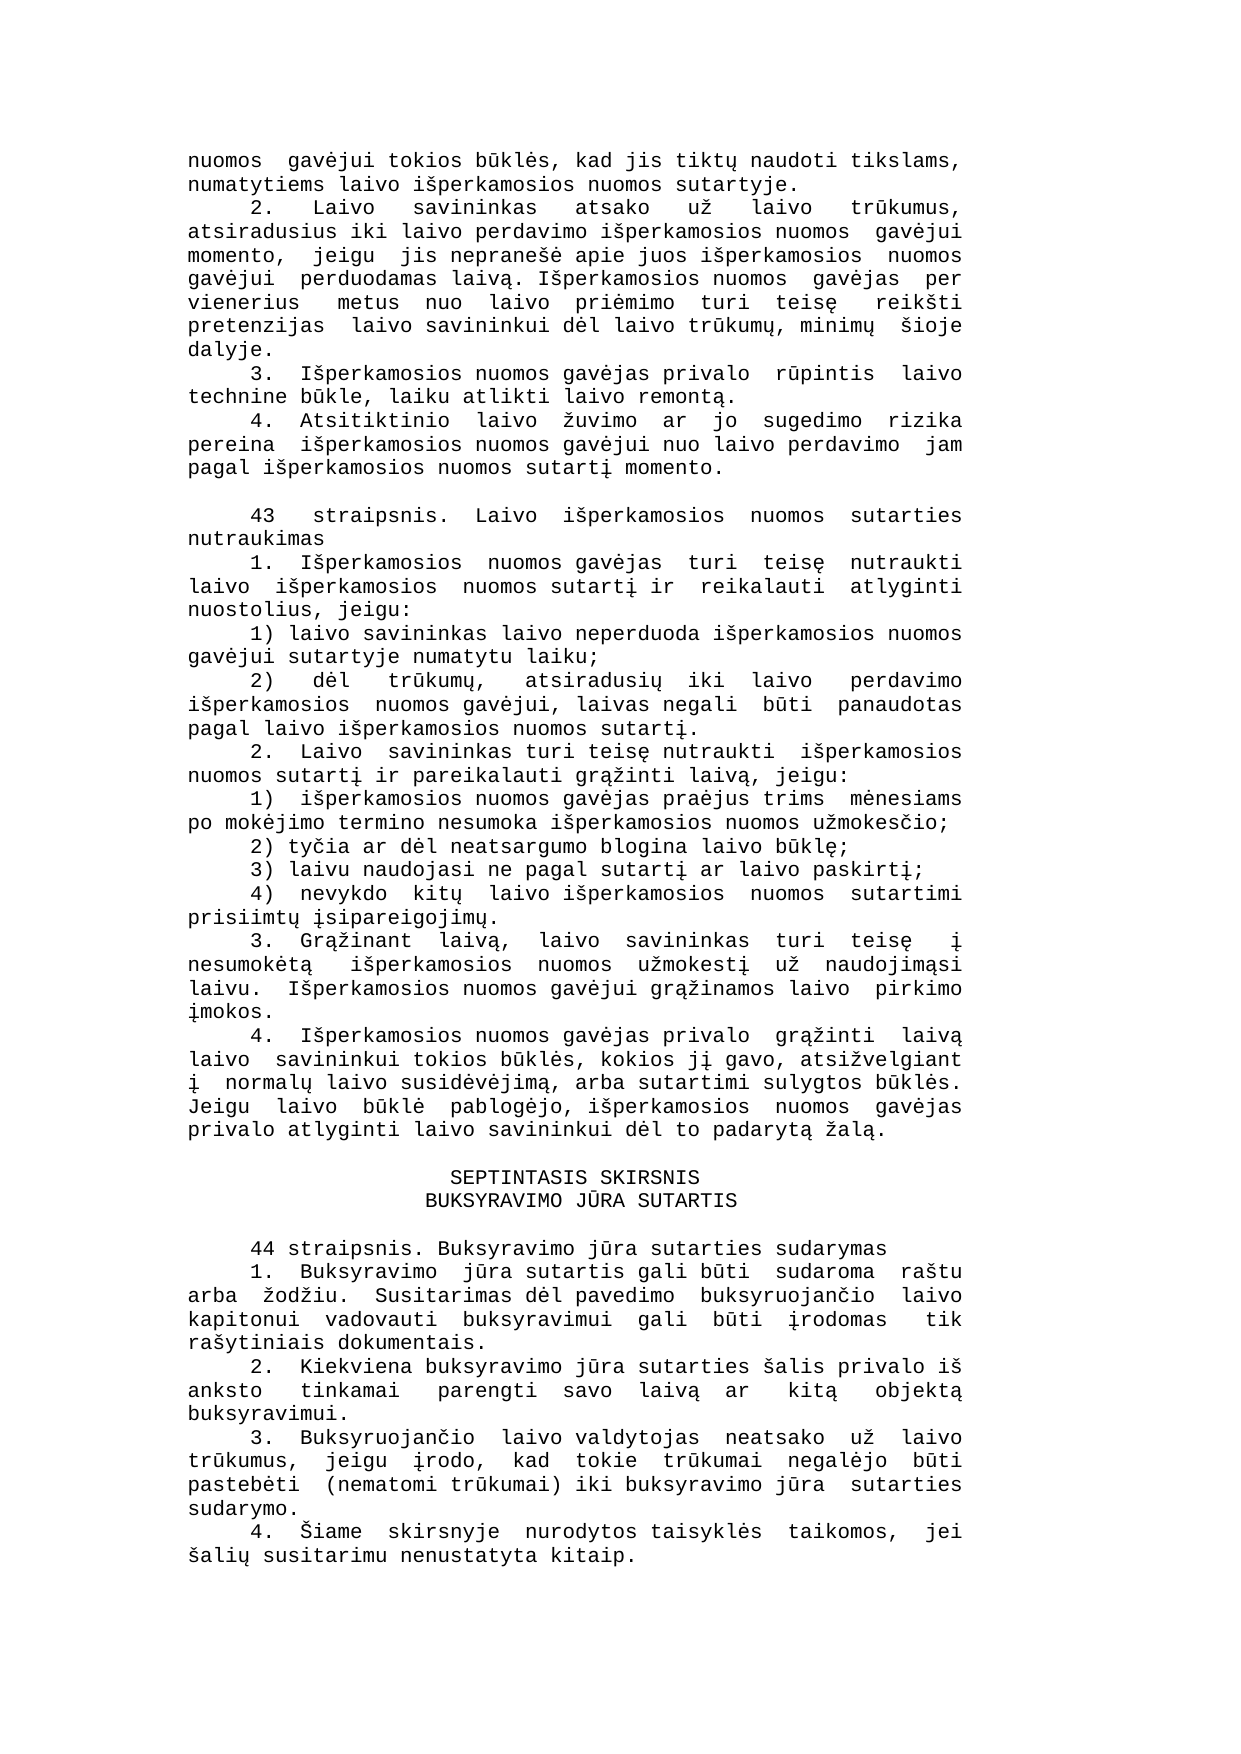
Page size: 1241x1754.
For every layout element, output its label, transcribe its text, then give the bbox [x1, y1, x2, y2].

text 2. Kiekviena buksyravimo jūra sutarties šalis privalo iš [187, 1356, 1053, 1379]
text 2) tyčia ar dėl neatsargumo blogina laivo būklę; [187, 836, 1053, 859]
text pereina išperkamosios nuomos gavėjui nuo laivo perdavimo jam [187, 434, 1053, 457]
text 3. Buksyruojančio laivo valdytojas neatsako už laivo [187, 1427, 1053, 1451]
text įmokos. [187, 1001, 1053, 1025]
text kapitonui vadovauti buksyravimui gali būti įrodomas tik [187, 1309, 1053, 1332]
text 1. Išperkamosios nuomos gavėjas turi teisę nutraukti [187, 552, 1053, 576]
text nuomos sutartį ir pareikalauti grąžinti laivą, jeigu: [187, 765, 1053, 788]
text 1. Buksyravimo jūra sutartis gali būti sudaroma raštu [187, 1261, 1053, 1285]
text SEPTINTASIS SKIRSNIS [187, 1167, 1053, 1190]
text pretenzijas laivo savininkui dėl laivo trūkumų, minimų šioje [187, 316, 1053, 339]
text pagal išperkamosios nuomos sutartį momento. [187, 457, 1053, 481]
text 4. Šiame skirsnyje nurodytos taisyklės taikomos, jei [187, 1521, 1053, 1545]
text momento, jeigu jis nepranešė apie juos išperkamosios nuomos [187, 244, 1053, 268]
text vienerius metus nuo laivo priėmimo turi teisę reikšti [187, 292, 1053, 316]
text gavėjui sutartyje numatytu laiku; [187, 647, 1053, 670]
text rašytiniais dokumentais. [187, 1332, 1053, 1356]
text pagal laivo išperkamosios nuomos sutartį. [187, 717, 1053, 741]
text 4. Atsitiktinio laivo žuvimo ar jo sugedimo rizika [187, 410, 1053, 434]
text BUKSYRAVIMO JŪRA SUTARTIS [187, 1190, 1053, 1214]
text dalyje. [187, 339, 1053, 363]
text numatytiems laivo išperkamosios nuomos sutartyje. [187, 174, 1053, 197]
text 4) nevykdo kitų laivo išperkamosios nuomos sutartimi [187, 883, 1053, 907]
text nuostolius, jeigu: [187, 599, 1053, 623]
text nutraukimas [187, 528, 1053, 552]
text arba žodžiu. Susitarimas dėl pavedimo buksyruojančio laivo [187, 1285, 1053, 1309]
text 2. Laivo savininkas turi teisę nutraukti išperkamosios [187, 741, 1053, 765]
text 1) išperkamosios nuomos gavėjas praėjus trims mėnesiams [187, 788, 1053, 812]
text anksto tinkamai parengti savo laivą ar kitą objektą [187, 1379, 1053, 1403]
text Jeigu laivo būklė pablogėjo, išperkamosios nuomos gavėjas [187, 1096, 1053, 1119]
text į normalų laivo susidėvėjimą, arba sutartimi sulygtos būklės. [187, 1072, 1053, 1096]
text 1) laivo savininkas laivo neperduoda išperkamosios nuomos [187, 623, 1053, 647]
text atsiradusius iki laivo perdavimo išperkamosios nuomos gavėjui [187, 221, 1053, 244]
text laivo išperkamosios nuomos sutartį ir reikalauti atlyginti [187, 576, 1053, 599]
text gavėjui perduodamas laivą. Išperkamosios nuomos gavėjas per [187, 268, 1053, 292]
text sudarymo. [187, 1498, 1053, 1521]
text nesumokėtą išperkamosios nuomos užmokestį už naudojimąsi [187, 954, 1053, 978]
text laivo savininkui tokios būklės, kokios jį gavo, atsižvelgiant [187, 1048, 1053, 1072]
text 3. Grąžinant laivą, laivo savininkas turi teisę į [187, 930, 1053, 954]
text šalių susitarimu nenustatyta kitaip. [187, 1545, 1053, 1569]
text trūkumus, jeigu įrodo, kad tokie trūkumai negalėjo būti [187, 1451, 1053, 1474]
text privalo atlyginti laivo savininkui dėl to padarytą žalą. [187, 1119, 1053, 1143]
text prisiimtų įsipareigojimų. [187, 907, 1053, 930]
text buksyravimui. [187, 1403, 1053, 1427]
text išperkamosios nuomos gavėjui, laivas negali būti panaudotas [187, 694, 1053, 717]
text 2. Laivo savininkas atsako už laivo trūkumus, [187, 197, 1053, 221]
text technine būkle, laiku atlikti laivo remontą. [187, 386, 1053, 410]
text nuomos gavėjui tokios būklės, kad jis tiktų naudoti tikslams, [187, 150, 1053, 174]
text 3) laivu naudojasi ne pagal sutartį ar laivo paskirtį; [187, 859, 1053, 883]
text 2) dėl trūkumų, atsiradusių iki laivo perdavimo [187, 670, 1053, 694]
text laivu. Išperkamosios nuomos gavėjui grąžinamos laivo pirkimo [187, 978, 1053, 1001]
text 44 straipsnis. Buksyravimo jūra sutarties sudarymas [187, 1238, 1053, 1261]
text 43 straipsnis. Laivo išperkamosios nuomos sutarties [187, 505, 1053, 528]
text po mokėjimo termino nesumoka išperkamosios nuomos užmokesčio; [187, 812, 1053, 836]
text pastebėti (nematomi trūkumai) iki buksyravimo jūra sutarties [187, 1474, 1053, 1498]
text 4. Išperkamosios nuomos gavėjas privalo grąžinti laivą [187, 1025, 1053, 1048]
text 3. Išperkamosios nuomos gavėjas privalo rūpintis laivo [187, 363, 1053, 386]
